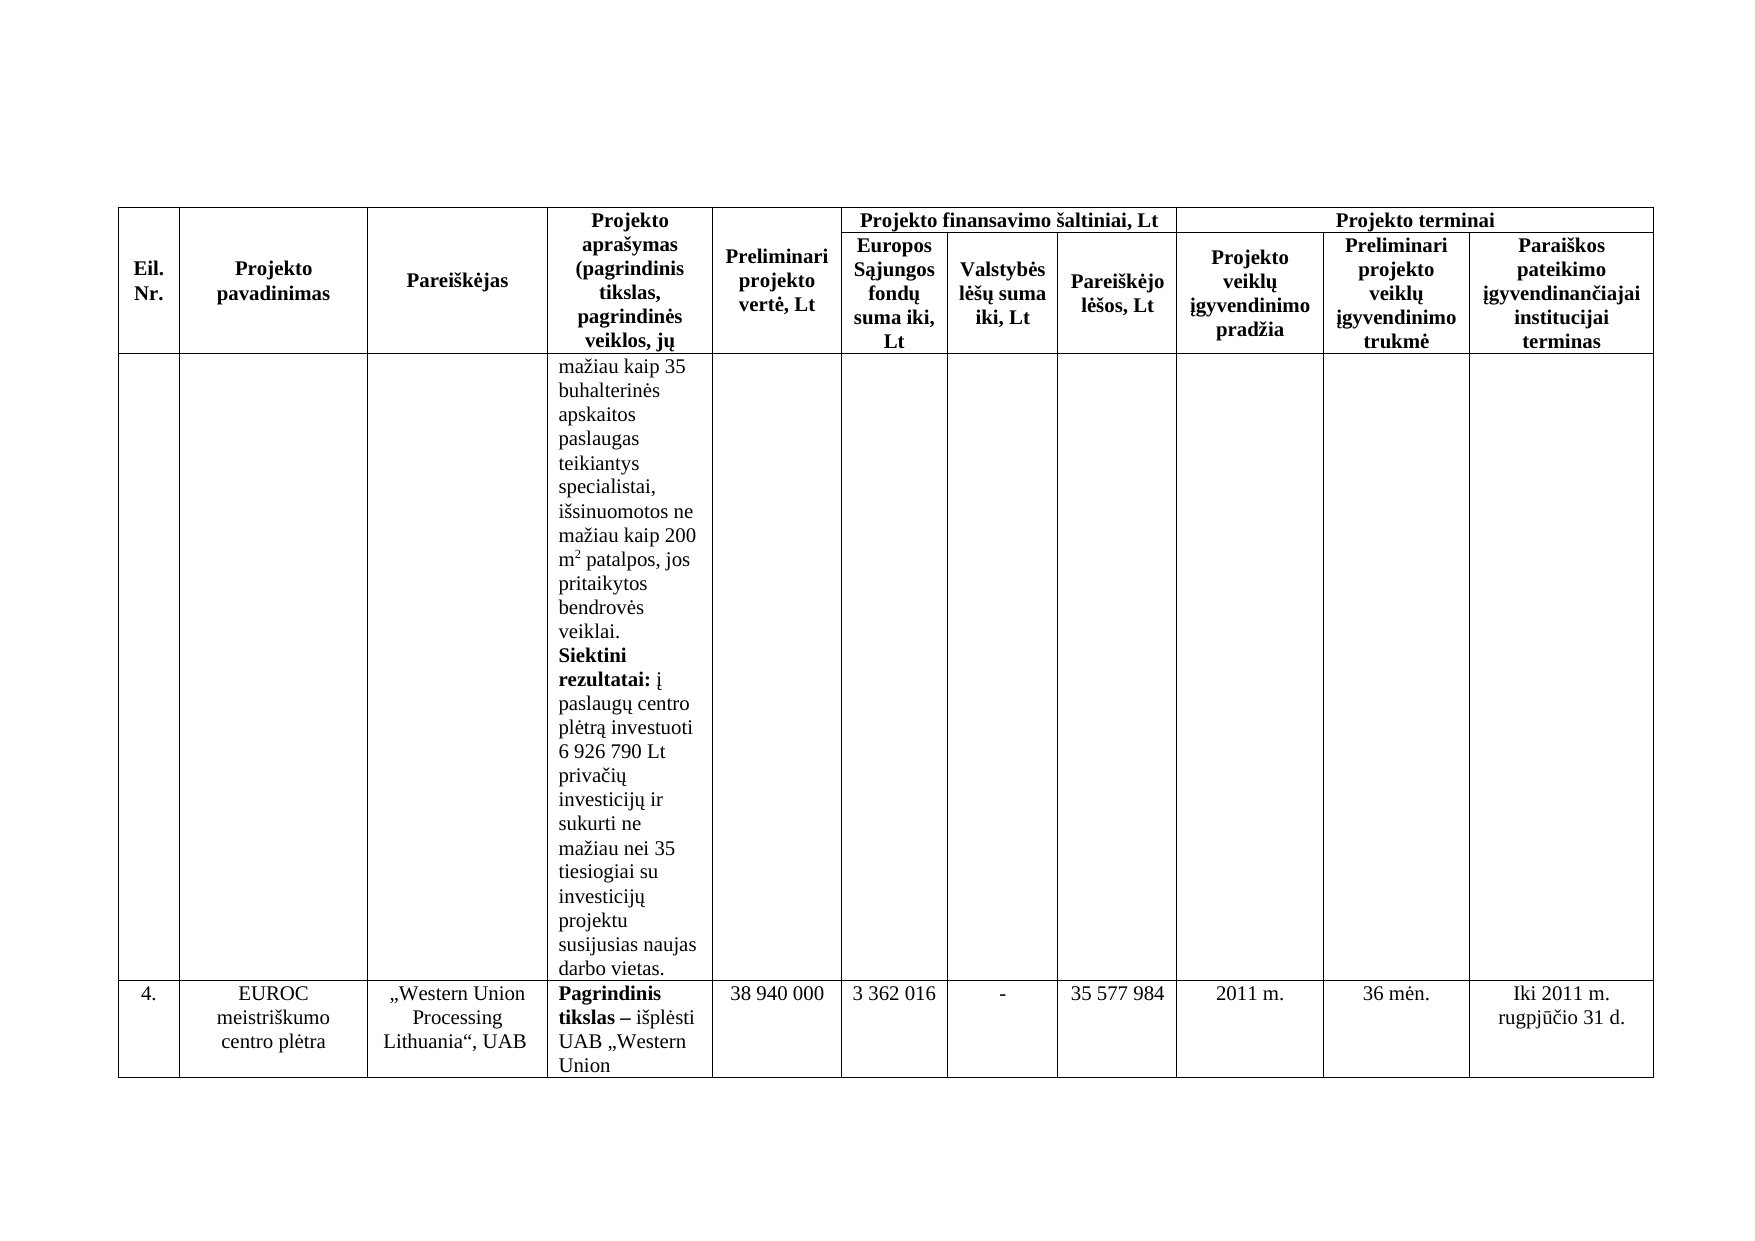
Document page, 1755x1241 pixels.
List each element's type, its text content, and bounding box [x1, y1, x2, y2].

table_cell [119, 354, 179, 980]
table_cell [1324, 354, 1469, 980]
table_cell 3 362 016 [842, 981, 947, 1077]
table_cell [180, 354, 367, 980]
table_cell - [948, 981, 1057, 1077]
table_cell 36 mėn. [1324, 981, 1469, 1077]
table_header Preliminari projekto vertė, Lt [713, 208, 841, 353]
table_cell [368, 354, 547, 980]
table_header Projekto terminai [1177, 208, 1653, 232]
table_cell Pagrindinis tikslas – plėsti „Citco Nederland B.V“ antrinės įmonės Lietuvoje UAB „Citco Vilnius“, teikiančios kokybiškas ir didelės pridėtinės vertės paslaugas, veiklą. Pagrindinės veiklos ir jų apimtis: išplėtus UAB „Citco Vilnius“ veiklą, per projekto laikotarpį bus įdarbinti ne mažiau kaip 35 buhalterinės apskaitos paslaugas teikiantys specialistai, išsinuomotos ne mažiau kaip 200 m2 patalpos, jos pritaikytos bendrovės veiklai. Siektini rezultatai: į paslaugų centro plėtrą investuoti 6 926 790 Lt privačių investicijų ir sukurti ne mažiau nei 35 tiesiogiai su investicijų projektu susijusias naujas darbo vietas. [548, 354, 712, 980]
table_cell EUROC meistriškumo centro plėtra [180, 981, 367, 1077]
table_cell Iki 2011 m. rugpjūčio 31 d. [1470, 981, 1653, 1077]
table_header Eil. Nr. [119, 208, 179, 353]
table_cell 38 940 000 [713, 981, 841, 1077]
table_cell [713, 354, 841, 980]
table_cell - [948, 354, 1057, 980]
table_cell Valstybės lėšų suma iki, Lt [948, 233, 1057, 353]
table_cell [842, 354, 947, 980]
table_header Projekto finansavimo šaltiniai, Lt [842, 208, 1176, 232]
table_cell Paraiškos pateikimo įgyvendinančiajai institucijai terminas [1470, 233, 1653, 353]
table_cell Preliminari projekto veiklų įgyvendinimo trukmė [1324, 233, 1469, 353]
table_cell 4. [119, 981, 179, 1077]
table_cell Pareiškėjo lėšos, Lt [1058, 233, 1176, 353]
table_cell „Western Union Processing Lithuania“, UAB [368, 981, 547, 1077]
table_cell 2011 m. [1177, 981, 1323, 1077]
table_cell 35 577 984 [1058, 981, 1176, 1077]
table_cell Europos Sąjungos fondų suma iki, Lt [842, 233, 947, 353]
table_header Projekto aprašymas (pagrindinis tikslas, pagrindinės veiklos, jų apimtis ir siektini rezultatai) [548, 208, 712, 353]
table_header Projekto pavadinimas [180, 208, 367, 353]
table_cell [1177, 354, 1323, 980]
table_cell [1470, 354, 1653, 980]
table_header Pareiškėjas [368, 208, 547, 353]
table_cell Projekto veiklų įgyvendinimo pradžia [1177, 233, 1323, 353]
table_cell [1058, 354, 1176, 980]
